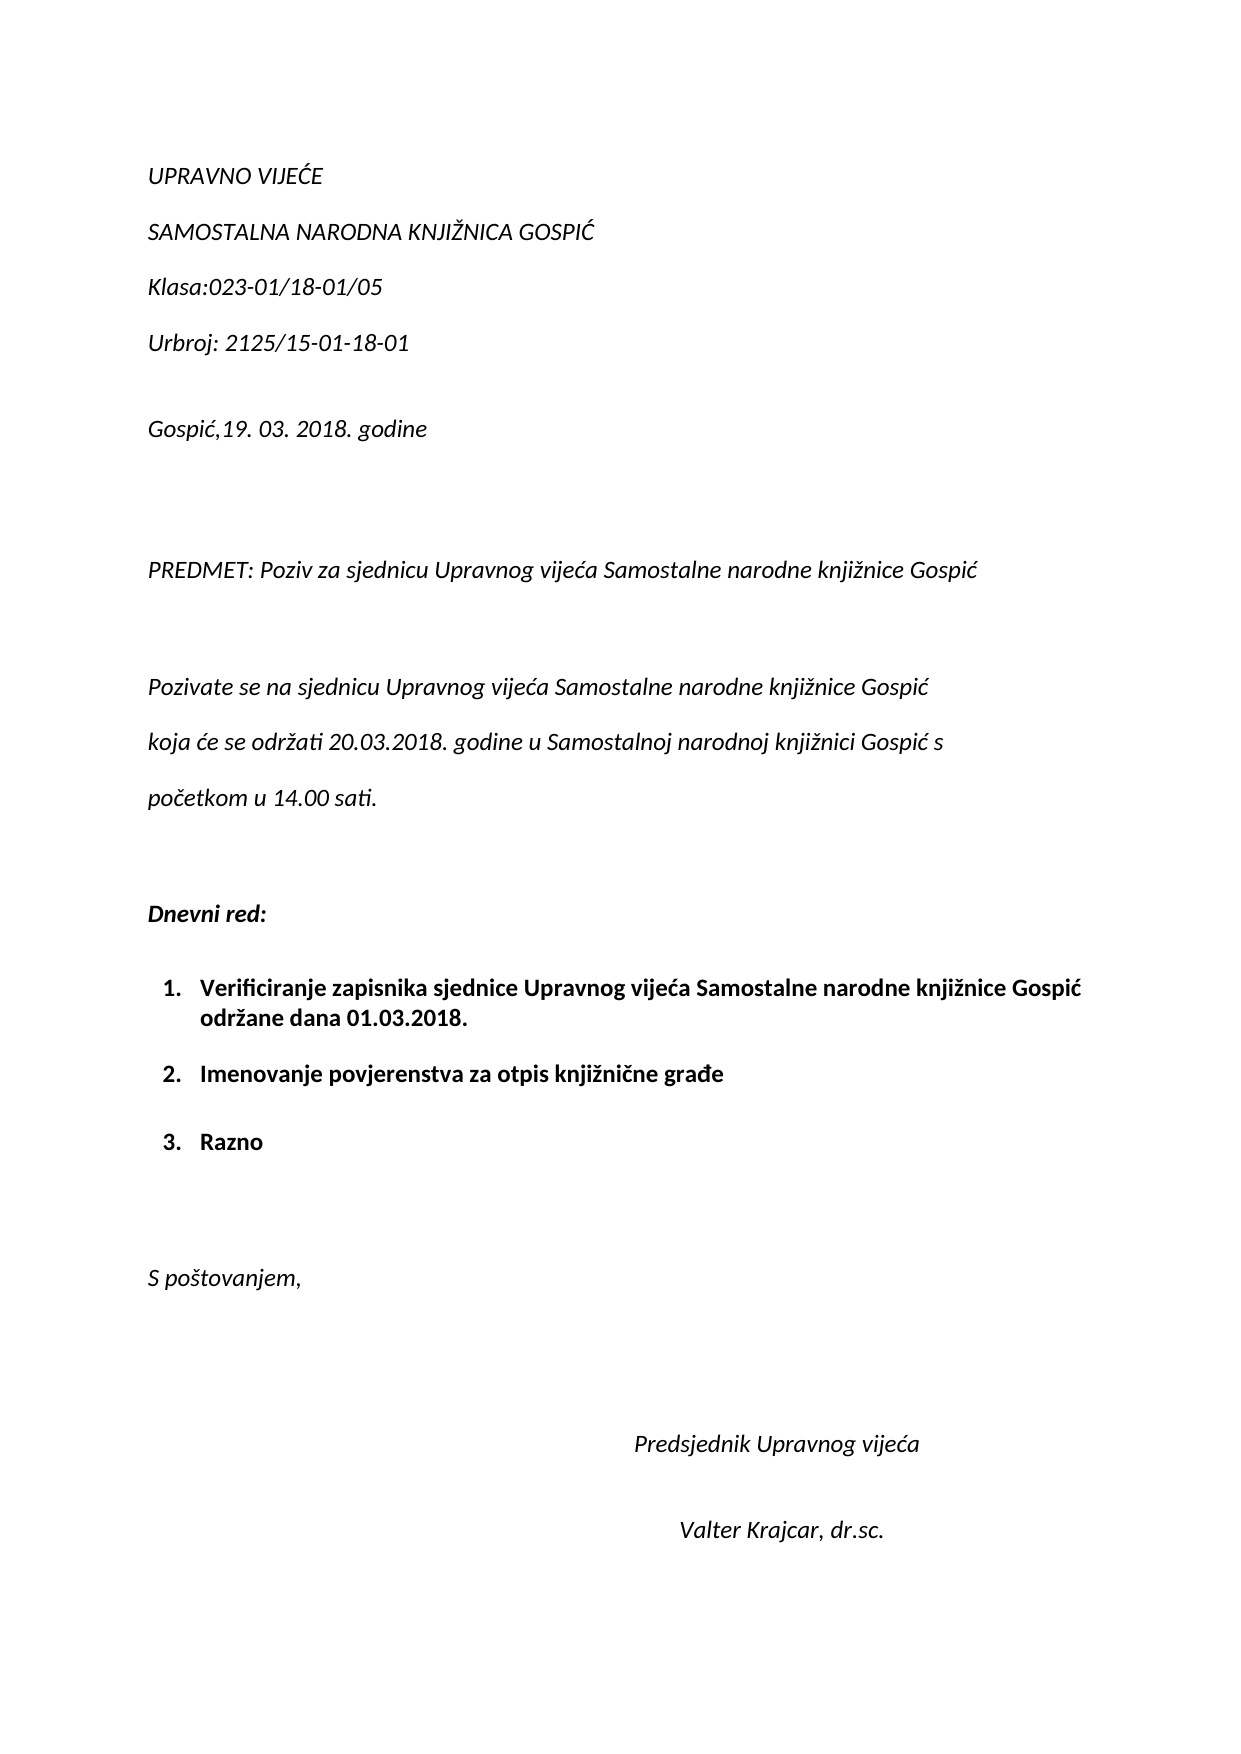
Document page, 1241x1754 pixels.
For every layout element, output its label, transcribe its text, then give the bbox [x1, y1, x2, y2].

subtitle koja će se održati 20.03.2018. godine u Samostalnoj narodnoj knjižnici Gospić s [148, 726, 1093, 757]
list Imenovanje povjerenstva za otpis knjižnične građe [162, 1058, 1093, 1088]
subtitle SAMOSTALNA NARODNA KNJIŽNICA GOSPIĆ [148, 216, 1093, 246]
subtitle UPRAVNO VIJEĆE [148, 160, 1093, 191]
subtitle Klasa:023-01/18-01/05 [148, 271, 1093, 302]
subtitle Predsjednik Upravnog vijeća [148, 1429, 1093, 1459]
subtitle Pozivate se na sjednicu Upravnog vijeća Samostalne narodne knjižnice Gospić [148, 671, 1093, 701]
subtitle Urbroj: 2125/15-01-18-01 [148, 327, 1093, 357]
subtitle Gospić,19. 03. 2018. godine [148, 413, 1093, 443]
subtitle S poštovanjem, [148, 1262, 1093, 1293]
list Verificiranje zapisnika sjednice Upravnog vijeća Samostalne narodne knjižnice Gospić održane dana 01.03.2018. [162, 972, 1093, 1033]
subtitle Valter Krajcar, dr.sc. [148, 1515, 1093, 1545]
list Razno [162, 1126, 1093, 1157]
subtitle početkom u 14.00 sati. [148, 782, 1093, 812]
subtitle PREDMET: Poziv za sjednicu Upravnog vijeća Samostalne narodne knjižnice Gospić [148, 554, 1093, 585]
subtitle Dnevni red: [148, 898, 1093, 929]
